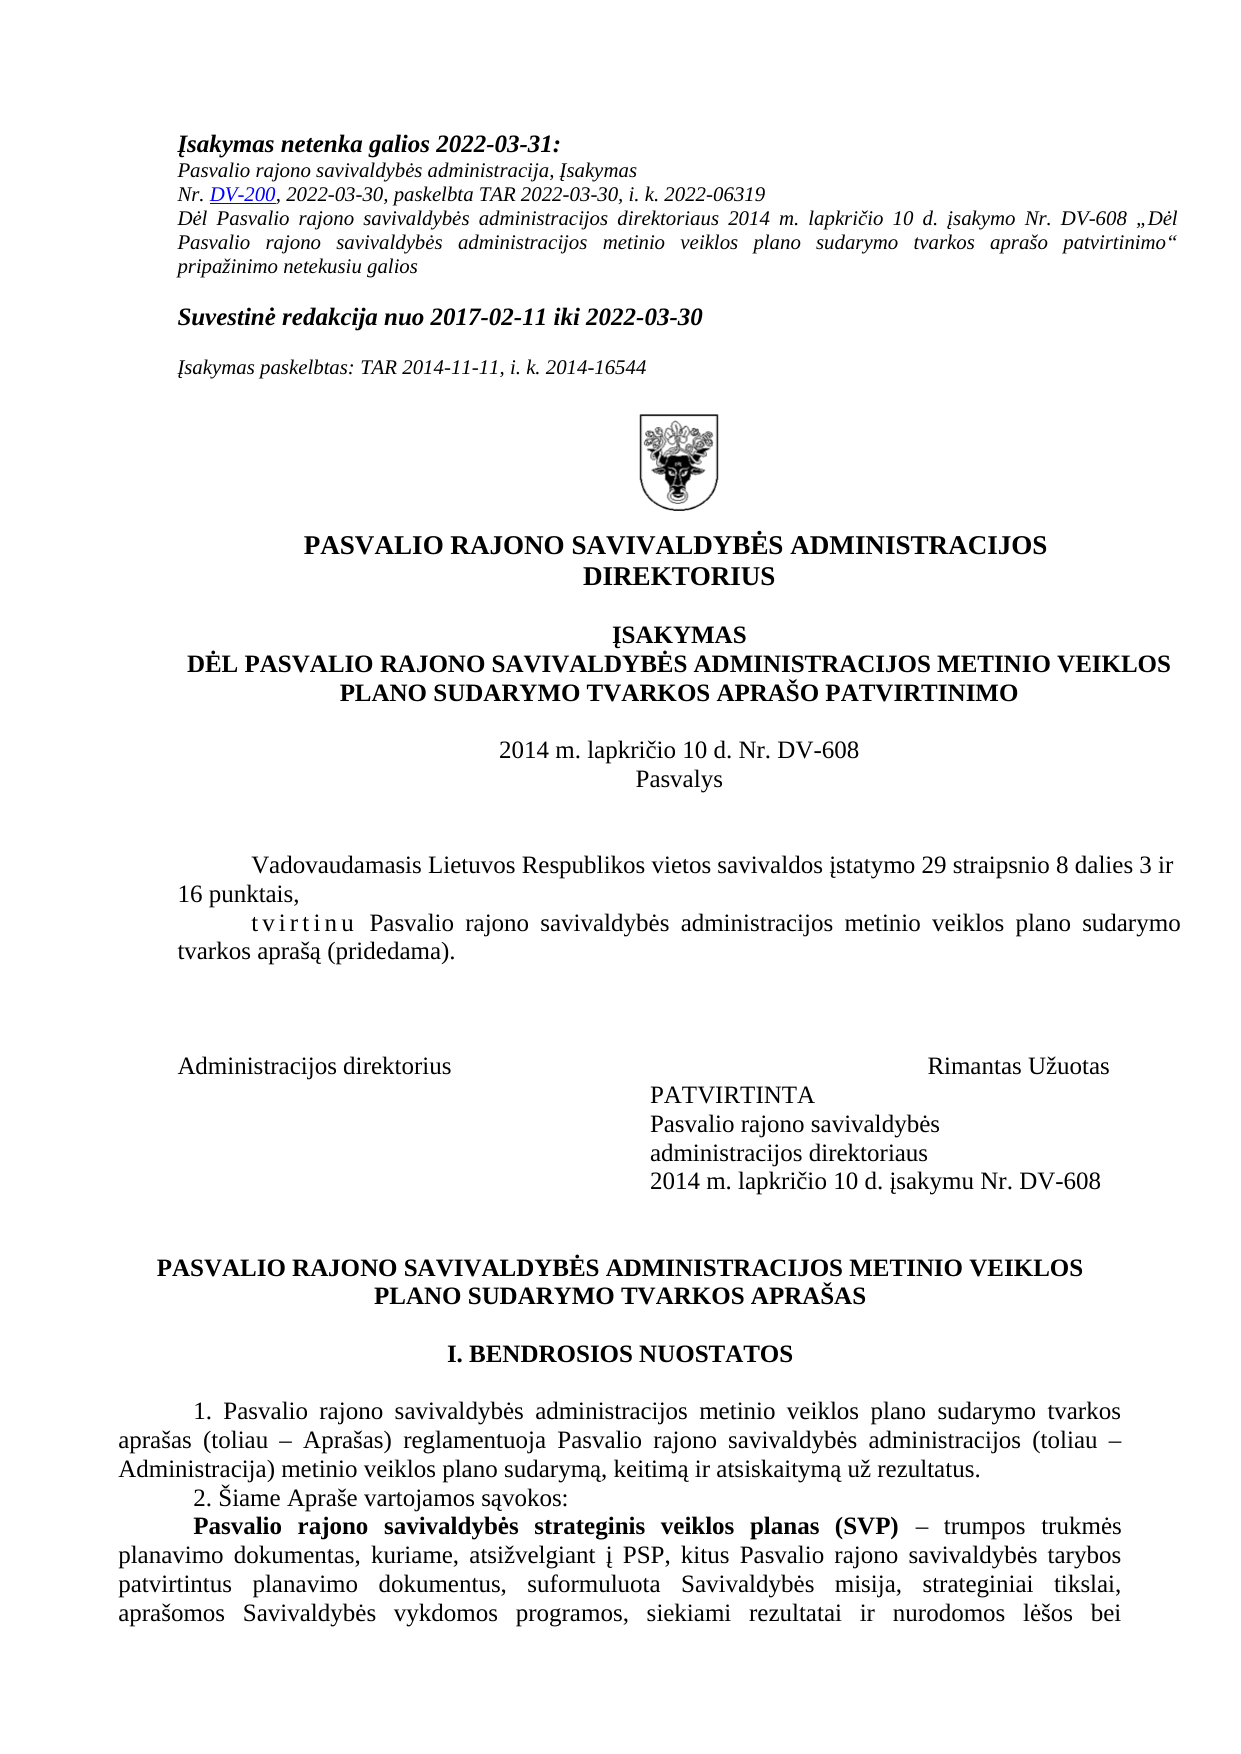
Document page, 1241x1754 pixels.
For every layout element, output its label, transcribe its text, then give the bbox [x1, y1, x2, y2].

text Įsakymas paskelbtas: TAR 2014-11-11, i. k. 2014-16544 [177, 355, 1181, 379]
text PATVIRTINTA [118, 1080, 1122, 1109]
text Suvestinė redakcija nuo 2017-02-11 iki 2022-03-30 [177, 302, 1181, 331]
text tvirtinu Pasvalio rajono savivaldybės administracijos metinio veiklos plano sudarymo tvarkos aprašą (pridedama). [177, 908, 1181, 965]
text I. BENDROSIOS NUOSTATOS [118, 1339, 1122, 1368]
text 2. Šiame Apraše vartojamos sąvokos: [118, 1483, 1122, 1511]
text administracijos direktoriaus [118, 1138, 1122, 1166]
text 2014 m. lapkričio 10 d. Nr. DV-608 [177, 735, 1181, 764]
text Pasvalio rajono savivaldybės [118, 1109, 1122, 1138]
text Dėl Pasvalio rajono savivaldybės administracijos direktoriaus 2014 m. lapkričio 10 d. įsakymo Nr. DV-608 „Dėl Pasvalio rajono savivaldybės administracijos metinio veiklos plano sudarymo tvarkos aprašo patvirtinimo“ pripažinimo netekusiu galios [177, 206, 1181, 278]
text Nr. DV-200, 2022-03-30, paskelbta TAR 2022-03-30, i. k. 2022-06319 [177, 182, 1181, 206]
text Įsakymas netenka galios 2022-03-31: [177, 129, 1181, 158]
text 2014 m. lapkričio 10 d. įsakymu Nr. DV-608 [118, 1166, 1122, 1195]
text Administracijos direktorius Rimantas Užuotas [177, 1051, 1181, 1080]
text Vadovaudamasis Lietuvos Respublikos vietos savivaldos įstatymo 29 straipsnio 8 dalies 3 ir 16 punktais, [177, 850, 1181, 908]
text direktorius [177, 560, 1181, 591]
text DĖL PASVALIO RAJONO SAVIVALDYBĖS ADMINISTRACIJOS METINIO VEIKLOS PLANO SUDARYMO TVARKOS APRAŠO PATVIRTINIMO [177, 649, 1181, 706]
text PASVALIO RAJONO SAVIVALDYBĖS ADMINISTRACIJOS METINIO VEIKLOS PLANO SUDARYMO TVARKOS APRAŠAS [118, 1253, 1122, 1310]
text Pasvalio rajono savivaldybės administracijos [177, 529, 1181, 560]
text Pasvalys [177, 764, 1181, 793]
text Pasvalio rajono savivaldybės strateginis veiklos planas (SVP) – trumpos trukmės planavimo dokumentas, kuriame, atsižvelgiant į PSP, kitus Pasvalio rajono savivaldybės tarybos patvirtintus planavimo dokumentus, suformuluota Savivaldybės misija, strateginiai tikslai, aprašomos Savivaldybės vykdomos programos, siekiami rezultatai ir nurodomos lėšos bei [118, 1511, 1122, 1626]
text ĮSAKYMAS [177, 620, 1181, 649]
text Pasvalio rajono savivaldybės administracija, Įsakymas [177, 158, 1181, 182]
text 1. Pasvalio rajono savivaldybės administracijos metinio veiklos plano sudarymo tvarkos aprašas (toliau – Aprašas) reglamentuoja Pasvalio rajono savivaldybės administracijos (toliau – Administracija) metinio veiklos plano sudarymą, keitimą ir atsiskaitymą už rezultatus. [118, 1396, 1122, 1483]
